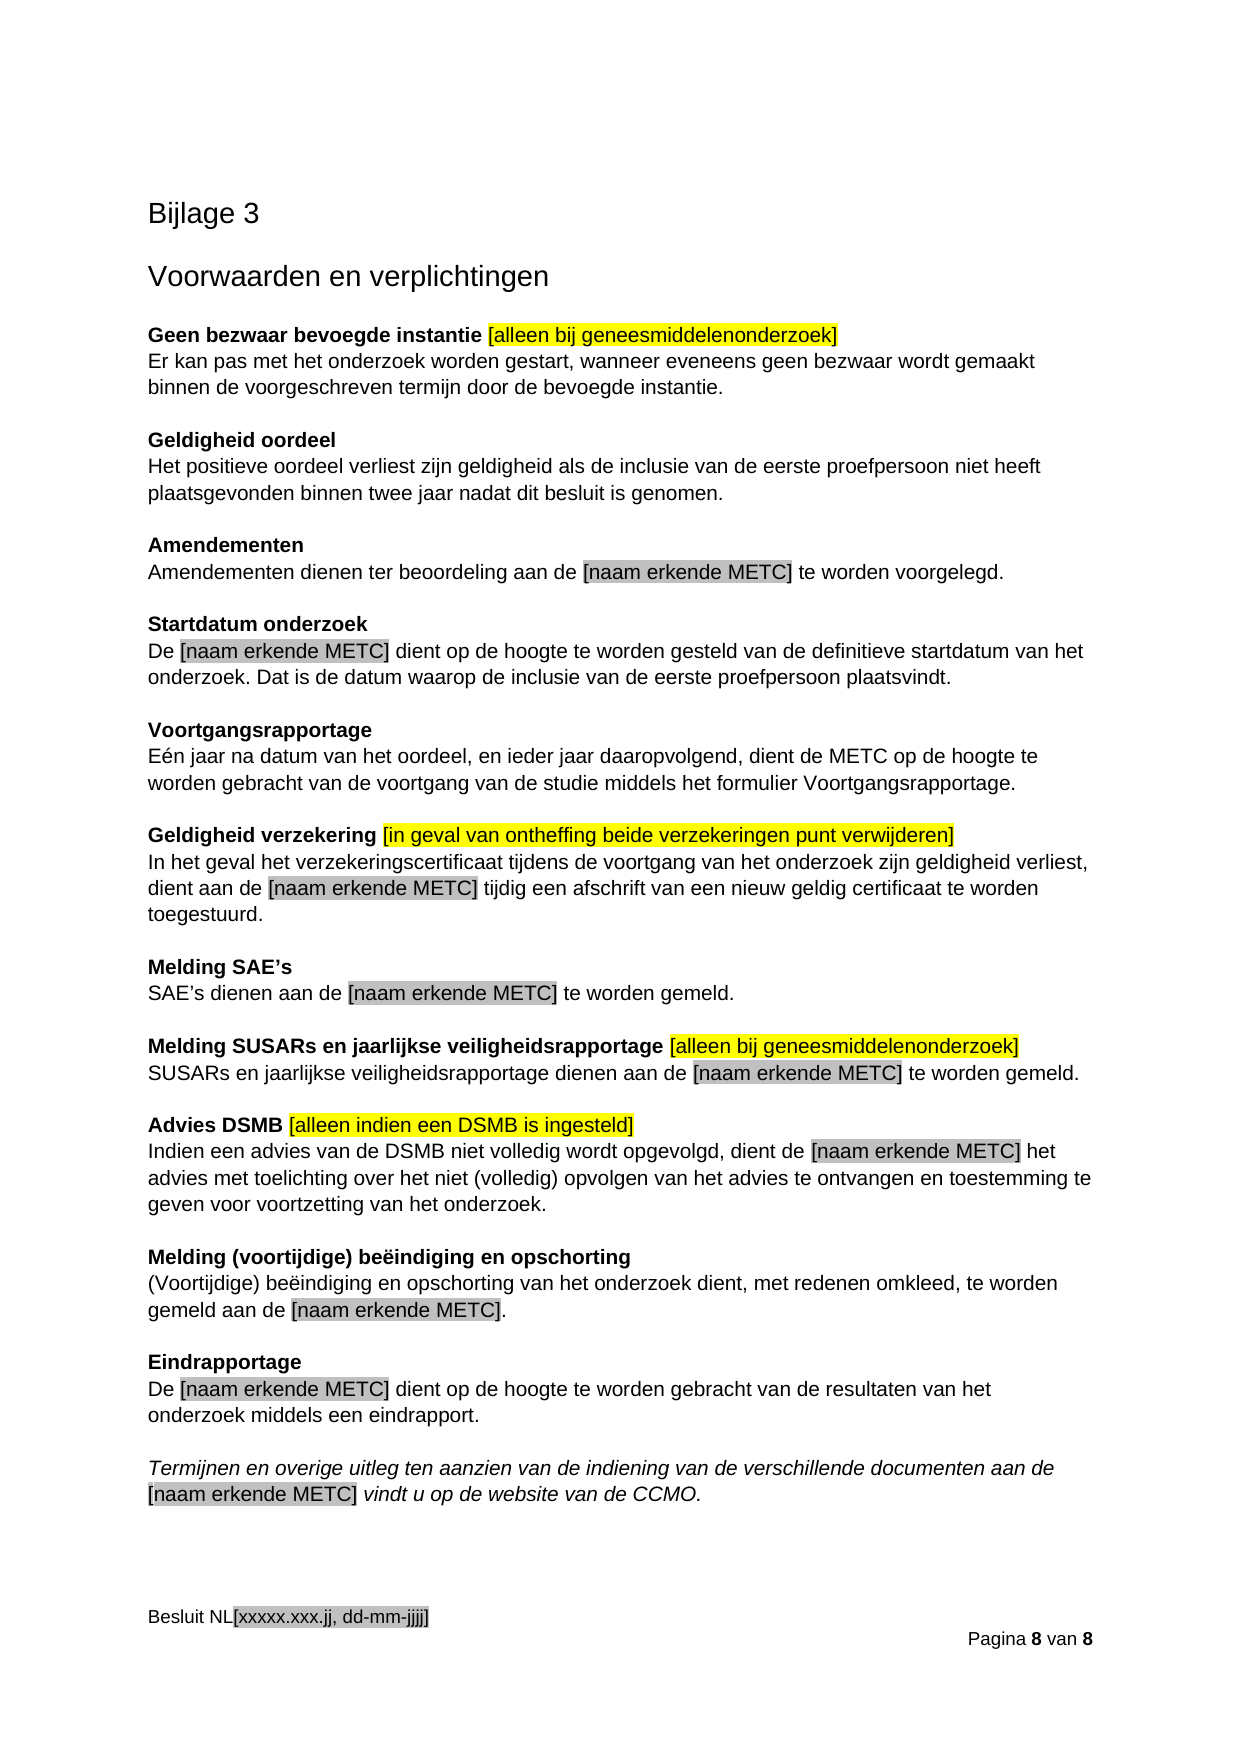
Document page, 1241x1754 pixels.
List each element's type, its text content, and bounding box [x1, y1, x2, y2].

text Voortgangsrapportage [148, 718, 1093, 742]
text Indien een advies van de DSMB niet volledig wordt opgevolgd, dient de [naam erkende METC] het advies met toelichting over het niet (volledig) opvolgen van het advies te ontvangen en toestemming te geven voor voortzetting van het onderzoek. [148, 1139, 1093, 1216]
text Melding SUSARs en jaarlijkse veiligheidsrapportage [alleen bij geneesmiddelenonderzoek] [148, 1034, 1093, 1058]
text Amendementen [148, 533, 1093, 557]
text Geldigheid verzekering [in geval van ontheffing beide verzekeringen punt verwijderen] [148, 823, 1093, 847]
text Melding SAE’s [148, 955, 1093, 979]
text Eindrapportage [148, 1350, 1093, 1374]
text SUSARs en jaarlijkse veiligheidsrapportage dienen aan de [naam erkende METC] te worden gemeld. [148, 1060, 1093, 1084]
text Geen bezwaar bevoegde instantie [alleen bij geneesmiddelenonderzoek] [148, 322, 1093, 346]
text De [naam erkende METC] dient op de hoogte te worden gebracht van de resultaten van het onderzoek middels een eindrapport. [148, 1377, 1093, 1427]
text Startdatum onderzoek [148, 612, 1093, 636]
text Geldigheid oordeel [148, 428, 1093, 452]
text Bijlage 3 [148, 196, 1093, 229]
text SAE’s dienen aan de [naam erkende METC] te worden gemeld. [148, 981, 1093, 1005]
text Melding (voortijdige) beëindiging en opschorting [148, 1245, 1093, 1269]
text (Voortijdige) beëindiging en opschorting van het onderzoek dient, met redenen omkleed, te worden gemeld aan de [naam erkende METC]. [148, 1271, 1093, 1321]
text Eén jaar na datum van het oordeel, en ieder jaar daaropvolgend, dient de METC op de hoogte te worden gebracht van de voortgang van de studie middels het formulier Voortgangsrapportage. [148, 744, 1093, 794]
text Termijnen en overige uitleg ten aanzien van de indiening van de verschillende documenten aan de [naam erkende METC] vindt u op de website van de CCMO. [148, 1429, 1093, 1506]
text Het positieve oordeel verliest zijn geldigheid als de inclusie van de eerste proefpersoon niet heeft plaatsgevonden binnen twee jaar nadat dit besluit is genomen. [148, 454, 1093, 504]
text In het geval het verzekeringscertificaat tijdens de voortgang van het onderzoek zijn geldigheid verliest, dient aan de [naam erkende METC] tijdig een afschrift van een nieuw geldig certificaat te worden toegestuurd. [148, 849, 1093, 926]
text Er kan pas met het onderzoek worden gestart, wanneer eveneens geen bezwaar wordt gemaakt binnen de voorgeschreven termijn door de bevoegde instantie. [148, 349, 1093, 399]
text De [naam erkende METC] dient op de hoogte te worden gesteld van de definitieve startdatum van het onderzoek. Dat is de datum waarop de inclusie van de eerste proefpersoon plaatsvindt. [148, 639, 1093, 689]
text Amendementen dienen ter beoordeling aan de [naam erkende METC] te worden voorgelegd. [148, 559, 1093, 583]
text Advies DSMB [alleen indien een DSMB is ingesteld] [148, 1113, 1093, 1137]
text Voorwaarden en verplichtingen [148, 259, 1093, 293]
